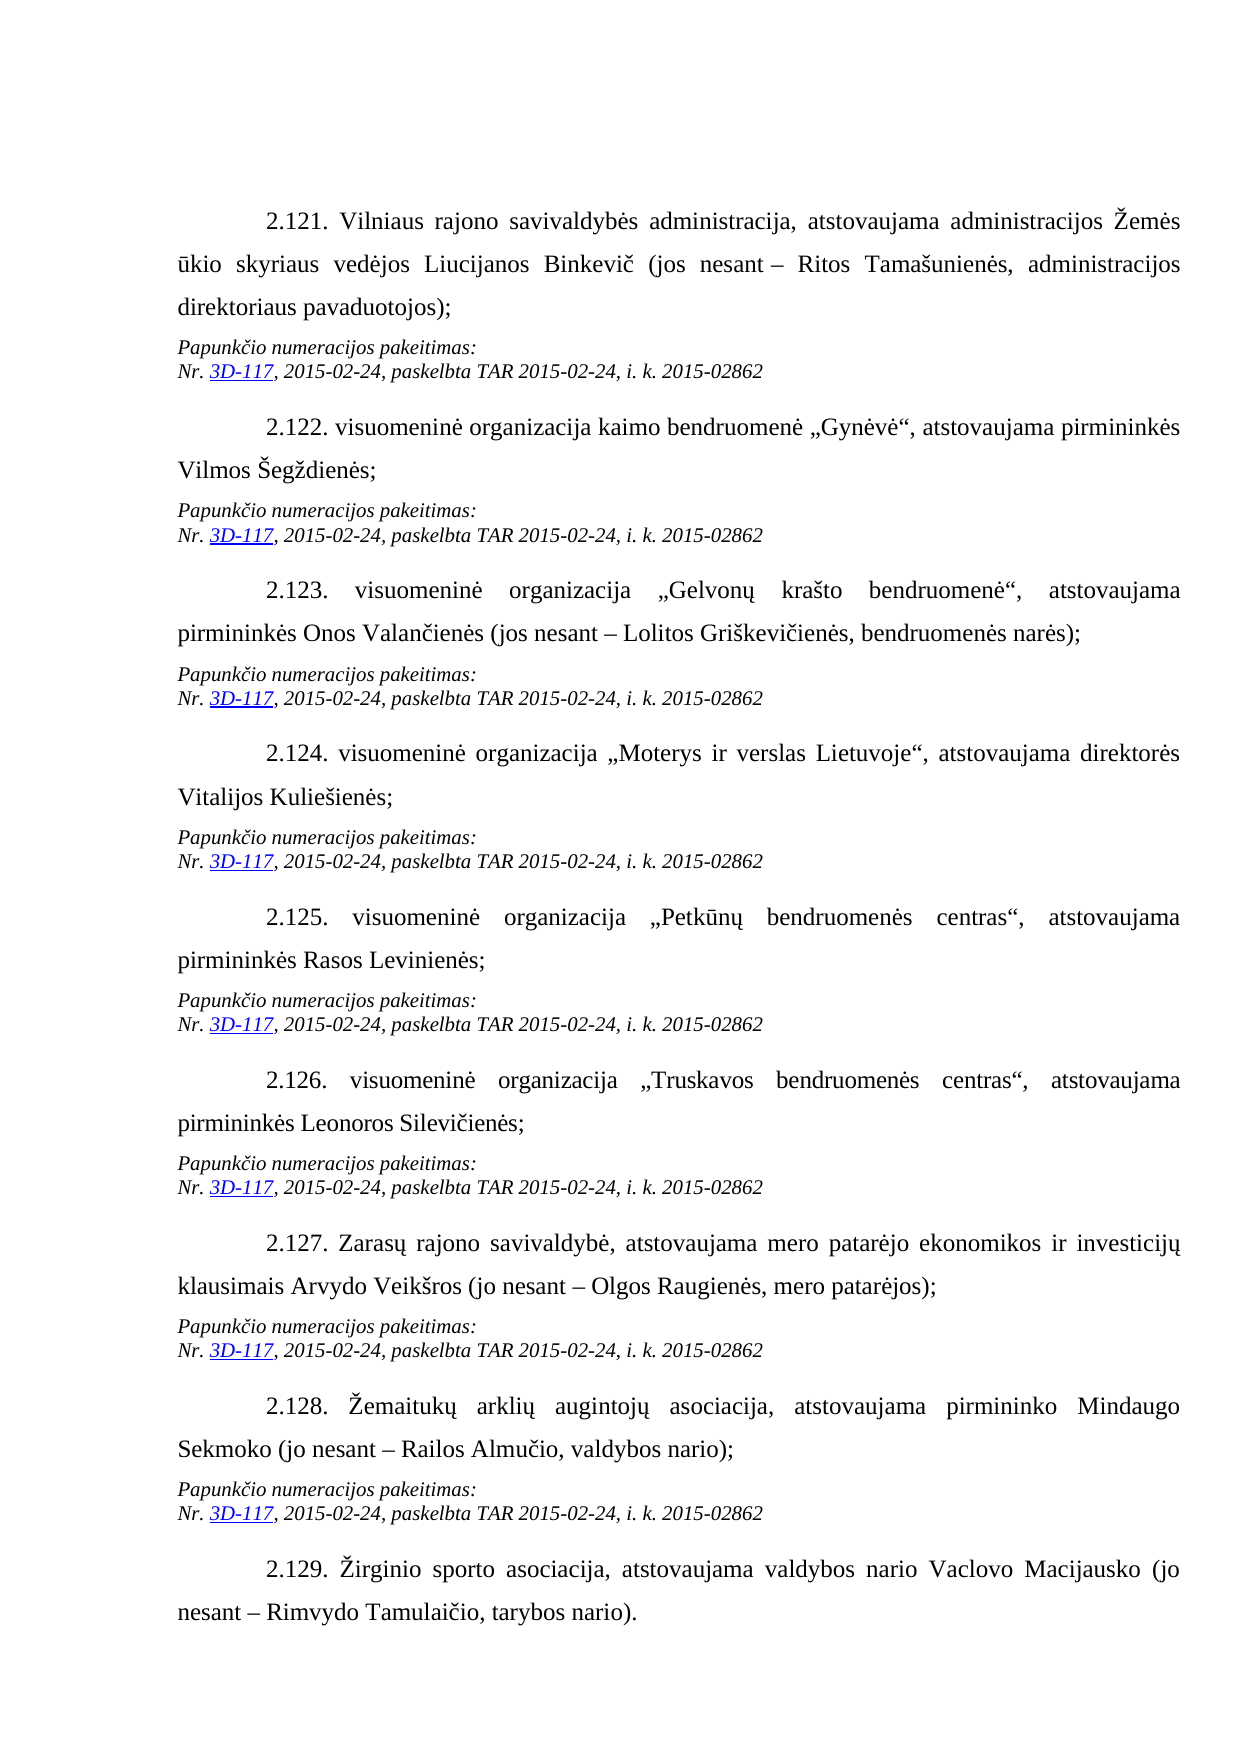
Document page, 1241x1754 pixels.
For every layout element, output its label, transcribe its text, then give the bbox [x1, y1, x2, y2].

text Nr. 3D-117, 2015-02-24, paskelbta TAR 2015-02-24, i. k. 2015-02862 [177, 1012, 1181, 1036]
text 2.123. visuomeninė organizacija „Gelvonų krašto bendruomenė“, atstovaujama pirmininkės Onos Valančienės (jos nesant – Lolitos Griškevičienės, bendruomenės narės); [177, 575, 1181, 647]
text 2.122. visuomeninė organizacija kaimo bendruomenė „Gynėvė“, atstovaujama pirmininkės Vilmos Šegždienės; [177, 412, 1181, 484]
text Nr. 3D-117, 2015-02-24, paskelbta TAR 2015-02-24, i. k. 2015-02862 [177, 1338, 1181, 1362]
text 2.121. Vilniaus rajono savivaldybės administracija, atstovaujama administracijos Žemės ūkio skyriaus vedėjos Liucijanos Binkevič (jos nesant – Ritos Tamašunienės, administracijos direktoriaus pavaduotojos); [177, 206, 1181, 321]
text Papunkčio numeracijos pakeitimas: [177, 1314, 1181, 1338]
text Nr. 3D-117, 2015-02-24, paskelbta TAR 2015-02-24, i. k. 2015-02862 [177, 849, 1181, 873]
text 2.127. Zarasų rajono savivaldybė, atstovaujama mero patarėjo ekonomikos ir investicijų klausimais Arvydo Veikšros (jo nesant – Olgos Raugienės, mero patarėjos); [177, 1228, 1181, 1300]
text 2.128. Žemaitukų arklių augintojų asociacija, atstovaujama pirmininko Mindaugo Sekmoko (jo nesant – Railos Almučio, valdybos nario); [177, 1391, 1181, 1463]
text Papunkčio numeracijos pakeitimas: [177, 662, 1181, 686]
text Nr. 3D-117, 2015-02-24, paskelbta TAR 2015-02-24, i. k. 2015-02862 [177, 359, 1181, 383]
text 2.124. visuomeninė organizacija „Moterys ir verslas Lietuvoje“, atstovaujama direktorės Vitalijos Kuliešienės; [177, 738, 1181, 810]
text Nr. 3D-117, 2015-02-24, paskelbta TAR 2015-02-24, i. k. 2015-02862 [177, 686, 1181, 710]
text 2.125. visuomeninė organizacija „Petkūnų bendruomenės centras“, atstovaujama pirmininkės Rasos Levinienės; [177, 902, 1181, 973]
text Papunkčio numeracijos pakeitimas: [177, 498, 1181, 522]
text Papunkčio numeracijos pakeitimas: [177, 335, 1181, 359]
text Nr. 3D-117, 2015-02-24, paskelbta TAR 2015-02-24, i. k. 2015-02862 [177, 522, 1181, 547]
text Papunkčio numeracijos pakeitimas: [177, 988, 1181, 1012]
text Nr. 3D-117, 2015-02-24, paskelbta TAR 2015-02-24, i. k. 2015-02862 [177, 1501, 1181, 1525]
text Papunkčio numeracijos pakeitimas: [177, 1477, 1181, 1501]
text Papunkčio numeracijos pakeitimas: [177, 825, 1181, 849]
text Nr. 3D-117, 2015-02-24, paskelbta TAR 2015-02-24, i. k. 2015-02862 [177, 1175, 1181, 1199]
text 2.126. visuomeninė organizacija „Truskavos bendruomenės centras“, atstovaujama pirmininkės Leonoros Silevičienės; [177, 1065, 1181, 1137]
text Papunkčio numeracijos pakeitimas: [177, 1151, 1181, 1175]
text 2.129. Žirginio sporto asociacija, atstovaujama valdybos nario Vaclovo Macijausko (jo nesant – Rimvydo Tamulaičio, tarybos nario). [177, 1554, 1181, 1626]
